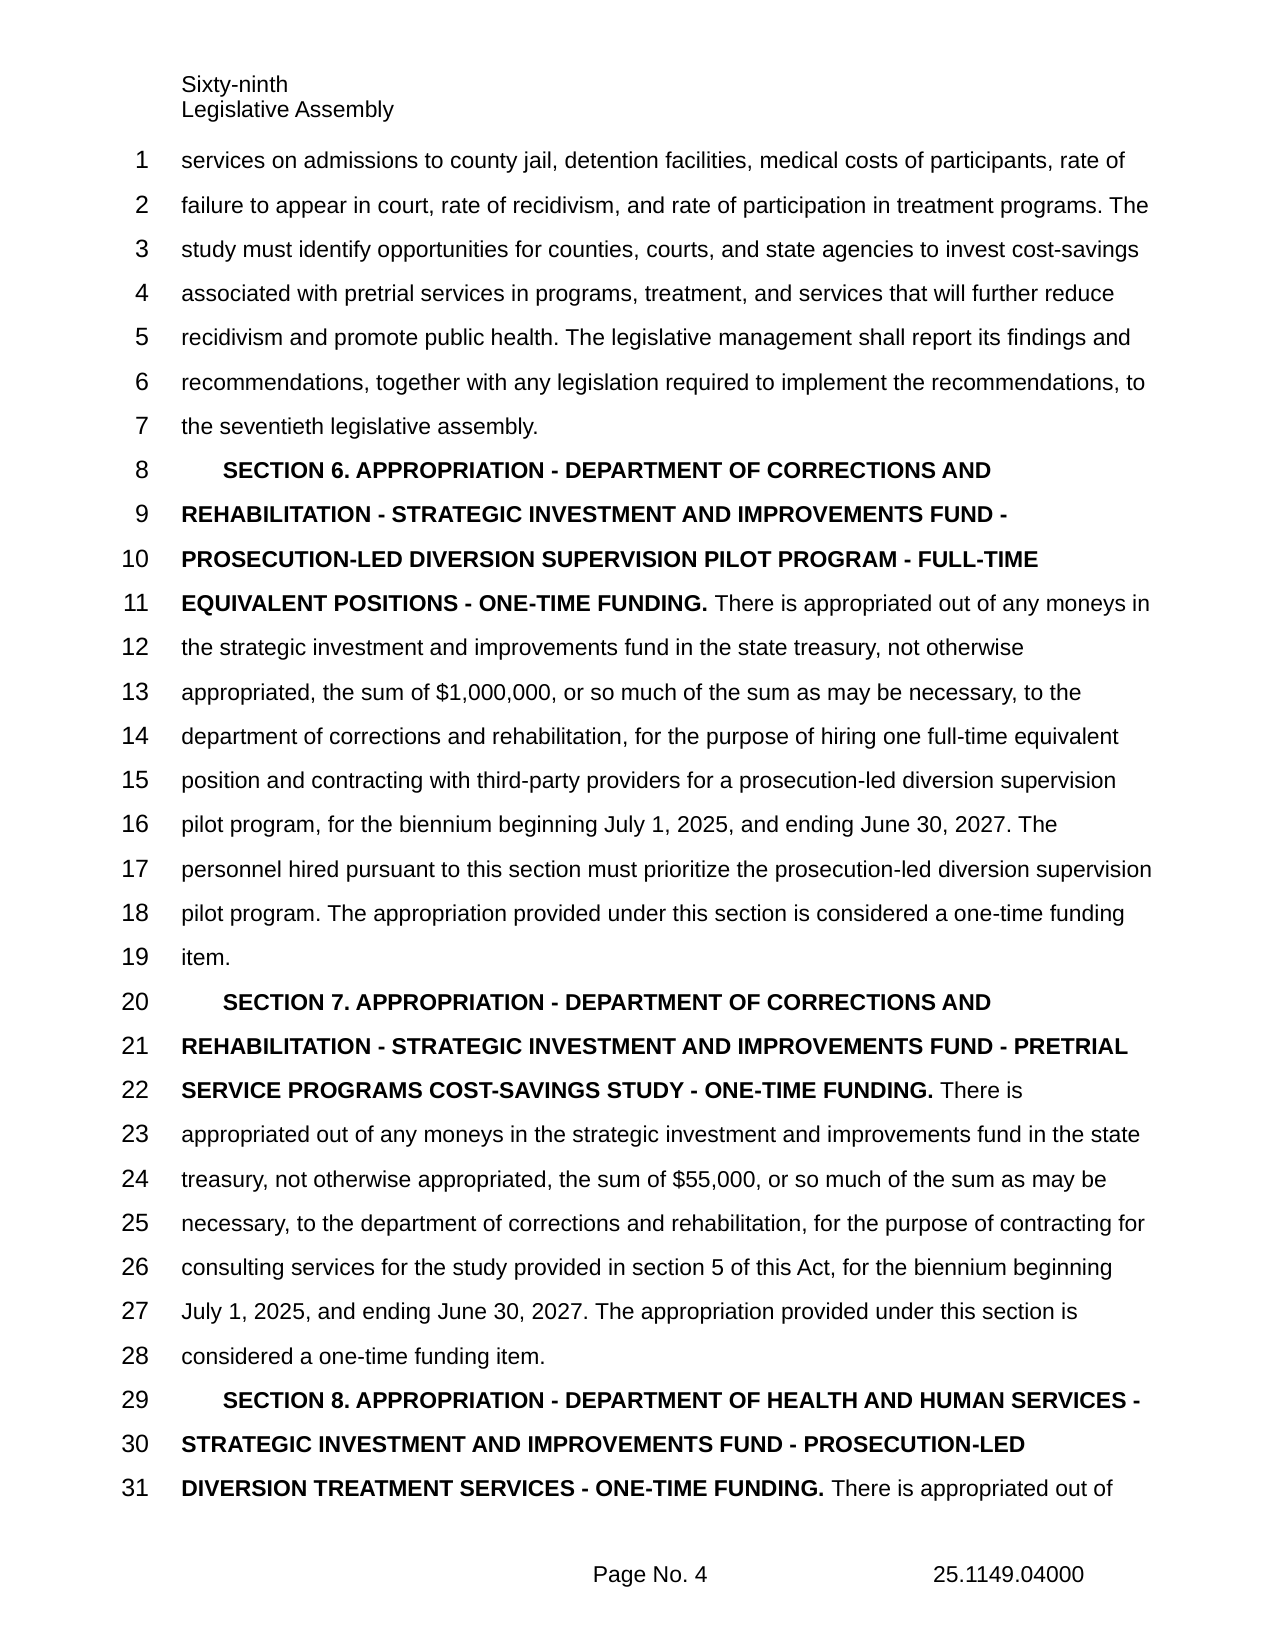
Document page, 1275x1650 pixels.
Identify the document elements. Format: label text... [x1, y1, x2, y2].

text SECTION 6. APPROPRIATION - DEPARTMENT OF CORRECTIONS AND REHABILITATION - STRATEGIC INVESTMENT AND IMPROVEMENTS FUND - PROSECUTION‑LED DIVERSION SUPERVISION PILOT PROGRAM - FULL-TIME EQUIVALENT POSITIONS - ONE‑TIME FUNDING. There is appropriated out of any moneys in the strategic investment and improvements fund in the state treasury, not otherwise appropriated, the sum of $1,000,000, or so much of the sum as may be necessary, to the department of corrections and rehabilitation, for the purpose of hiring one full-time equivalent position and contracting with third-party providers for a prosecution‑led diversion supervision pilot program, for the biennium beginning July 1, 2025, and ending June 30, 2027. The personnel hired pursuant to this section must prioritize the prosecution‑led diversion supervision pilot program. The appropriation provided under this section is considered a one‑time funding item. [181, 443, 1154, 974]
text SECTION 8. APPROPRIATION - DEPARTMENT OF HEALTH AND HUMAN SERVICES - STRATEGIC INVESTMENT AND IMPROVEMENTS FUND - PROSECUTION‑LED DIVERSION TREATMENT SERVICES - ONE‑TIME FUNDING. There is appropriated out of [181, 1373, 1154, 1506]
text SECTION 7. APPROPRIATION - DEPARTMENT OF CORRECTIONS AND REHABILITATION - STRATEGIC INVESTMENT AND IMPROVEMENTS FUND - PRETRIAL SERVICE PROGRAMS COST-SAVINGS STUDY - ONE‑TIME FUNDING. There is appropriated out of any moneys in the strategic investment and improvements fund in the state treasury, not otherwise appropriated, the sum of $55,000, or so much of the sum as may be necessary, to the department of corrections and rehabilitation, for the purpose of contracting for consulting services for the study provided in section 5 of this Act, for the biennium beginning July 1, 2025, and ending June 30, 2027. The appropriation provided under this section is considered a one‑time funding item. [181, 974, 1154, 1373]
text services on admissions to county jail, detention facilities, medical costs of participants, rate of failure to appear in court, rate of recidivism, and rate of participation in treatment programs. The study must identify opportunities for counties, courts, and state agencies to invest cost-savings associated with pretrial services in programs, treatment, and services that will further reduce recidivism and promote public health. The legislative management shall report its findings and recommendations, together with any legislation required to implement the recommendations, to the seventieth legislative assembly. [181, 133, 1154, 443]
